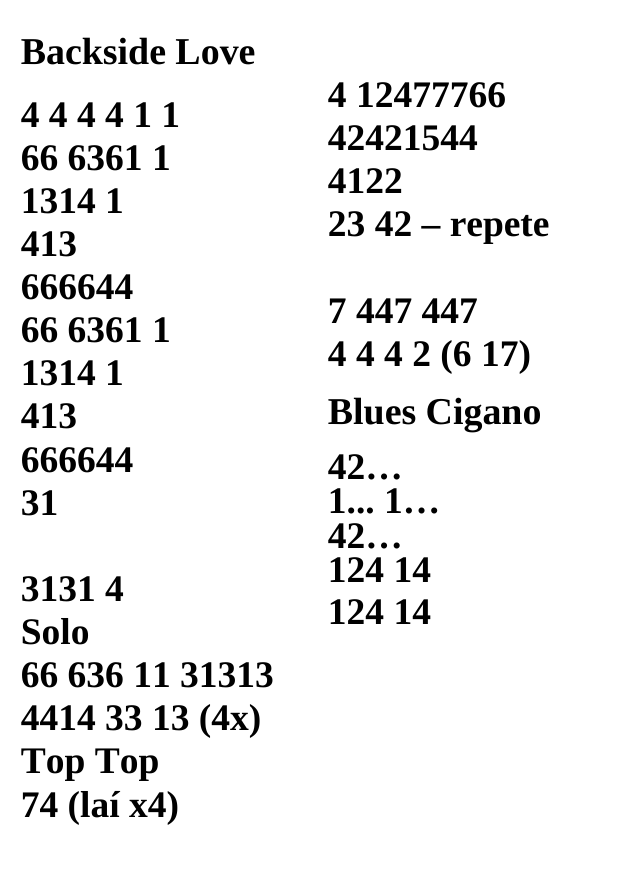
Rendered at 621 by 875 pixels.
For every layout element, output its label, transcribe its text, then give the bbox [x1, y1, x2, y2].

text 4 12477766 [328, 72, 605, 116]
text 4 4 4 4 1 1 [21, 92, 298, 135]
text 66 636 11 31313 [21, 653, 298, 696]
text 666644 [21, 264, 298, 308]
text Solo [21, 609, 298, 653]
text 66 6361 1 [21, 308, 298, 351]
text 3131 4 [21, 566, 298, 609]
text 4122 [328, 159, 605, 202]
text 124 14 [328, 589, 605, 633]
text 1314 1 [21, 178, 298, 221]
text 7 447 447 [328, 288, 605, 331]
text Top Top [21, 739, 298, 782]
text 1314 1 [21, 351, 298, 394]
text 124 14 [328, 555, 605, 589]
text 42… [328, 452, 605, 486]
text 4 4 4 2 (6 17) [328, 331, 605, 374]
text 23 42 – repete [328, 202, 605, 245]
text 74 (laí x4) [21, 782, 298, 825]
text 4414 33 13 (4x) [21, 696, 298, 739]
text 31 [21, 480, 298, 523]
subtitle Blues Cigano [328, 389, 605, 433]
subtitle Backside Love [21, 29, 298, 73]
text 1... 1… [328, 486, 605, 521]
text 413 [21, 394, 298, 437]
text 666644 [21, 437, 298, 480]
text 42421544 [328, 116, 605, 159]
text 413 [21, 221, 298, 264]
text 66 6361 1 [21, 135, 298, 178]
text 42… [328, 521, 605, 555]
